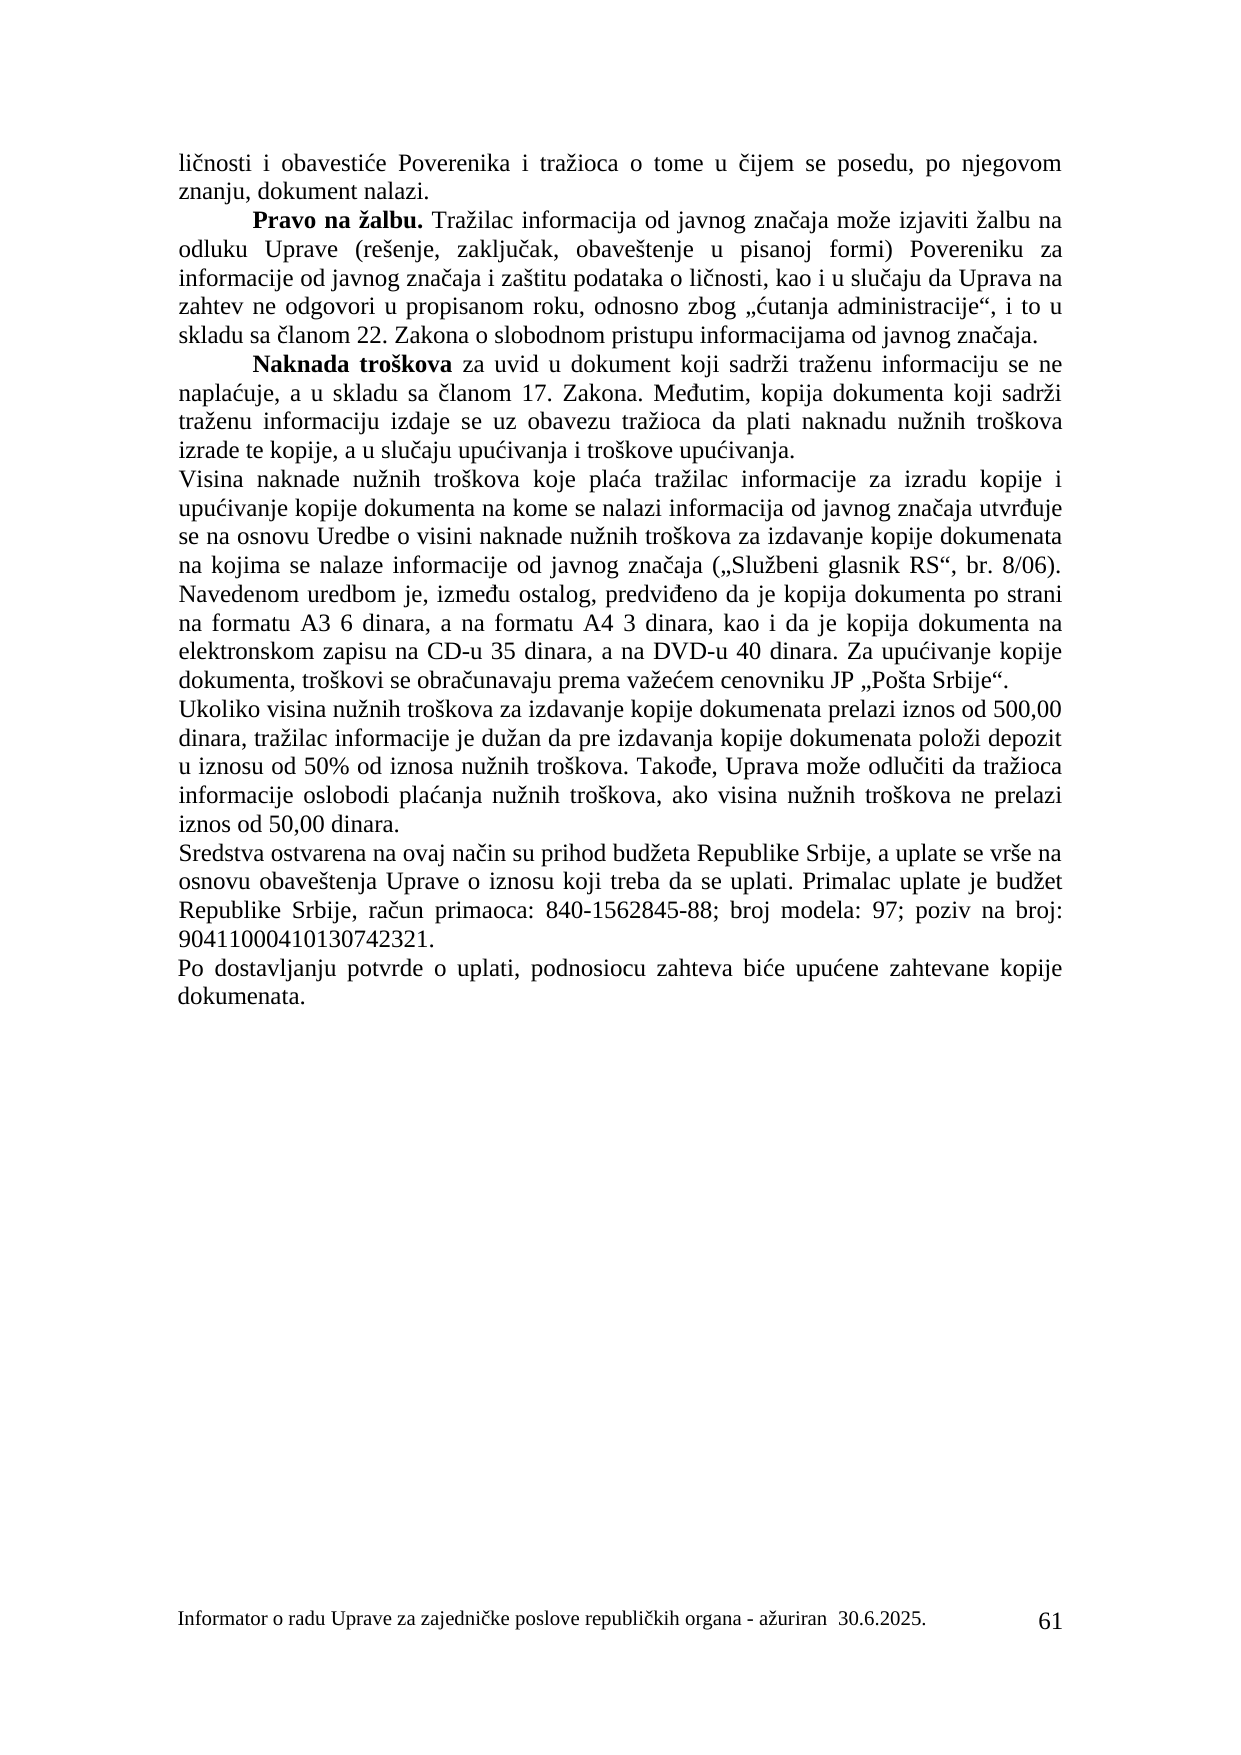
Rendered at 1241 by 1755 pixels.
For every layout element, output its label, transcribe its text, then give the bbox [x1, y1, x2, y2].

text Pravo na žalbu. Tražilac informacija od javnog značaja može izjaviti žalbu na odluku Uprave (rešenje, zaklјučak, obaveštenje u pisanoj formi) Povereniku za informacije od javnog značaja i zaštitu podataka o ličnosti, kao i u slučaju da Uprava na zahtev ne odgovori u propisanom roku, odnosno zbog „ćutanja administracije“, i to u skladu sa članom 22. Zakona o slobodnom pristupu informacijama od javnog značaja. [178, 205, 1063, 349]
text Naknada troškova za uvid u dokument koji sadrži traženu informaciju se ne naplaćuje, a u skladu sa članom 17. Zakona. Međutim, kopija dokumenta koji sadrži traženu informaciju izdaje se uz obavezu tražioca da plati naknadu nužnih troškova izrade te kopije, a u slučaju upućivanja i troškove upućivanja. [178, 349, 1063, 464]
text Ukoliko visina nužnih troškova za izdavanje kopije dokumenata prelazi iznos od 500,00 dinara, tražilac informacije je dužan da pre izdavanja kopije dokumenata položi depozit u iznosu od 50% od iznosa nužnih troškova. Takođe, Uprava može odlučiti da tražioca informacije oslobodi plaćanja nužnih troškova, ako visina nužnih troškova ne prelazi iznos od 50,00 dinara. [178, 694, 1063, 838]
text Visina naknade nužnih troškova koje plaća tražilac informacije za izradu kopije i upućivanje kopije dokumenta na kome se nalazi informacija od javnog značaja utvrđuje se na osnovu Uredbe o visini naknade nužnih troškova za izdavanje kopije dokumenata na kojima se nalaze informacije od javnog značaja („Službeni glasnik RS“, br. 8/06). Navedenom uredbom je, između ostalog, predviđeno da je kopija dokumenta po strani na formatu A3 6 dinara, a na formatu A4 3 dinara, kao i da je kopija dokumenta na elektronskom zapisu na CD-u 35 dinara, a na DVD-u 40 dinara. Za upućivanje kopije dokumenta, troškovi se obračunavaju prema važećem cenovniku JP „Pošta Srbije“. [178, 464, 1063, 694]
text ličnosti i obavestiće Poverenika i tražioca o tome u čijem se posedu, po njegovom znanju, dokument nalazi. [178, 148, 1063, 205]
text Sredstva ostvarena na ovaj način su prihod budžeta Republike Srbije, a uplate se vrše na osnovu obaveštenja Uprave o iznosu koji treba da se uplati. Primalac uplate je budžet Republike Srbije, račun primaoca: 840-1562845-88; broj modela: 97; poziv na broj: 90411000410130742321. [178, 838, 1063, 953]
text Po dostavlјanju potvrde o uplati, podnosiocu zahteva biće upućene zahtevane kopije dokumenata. [177, 953, 1063, 1010]
